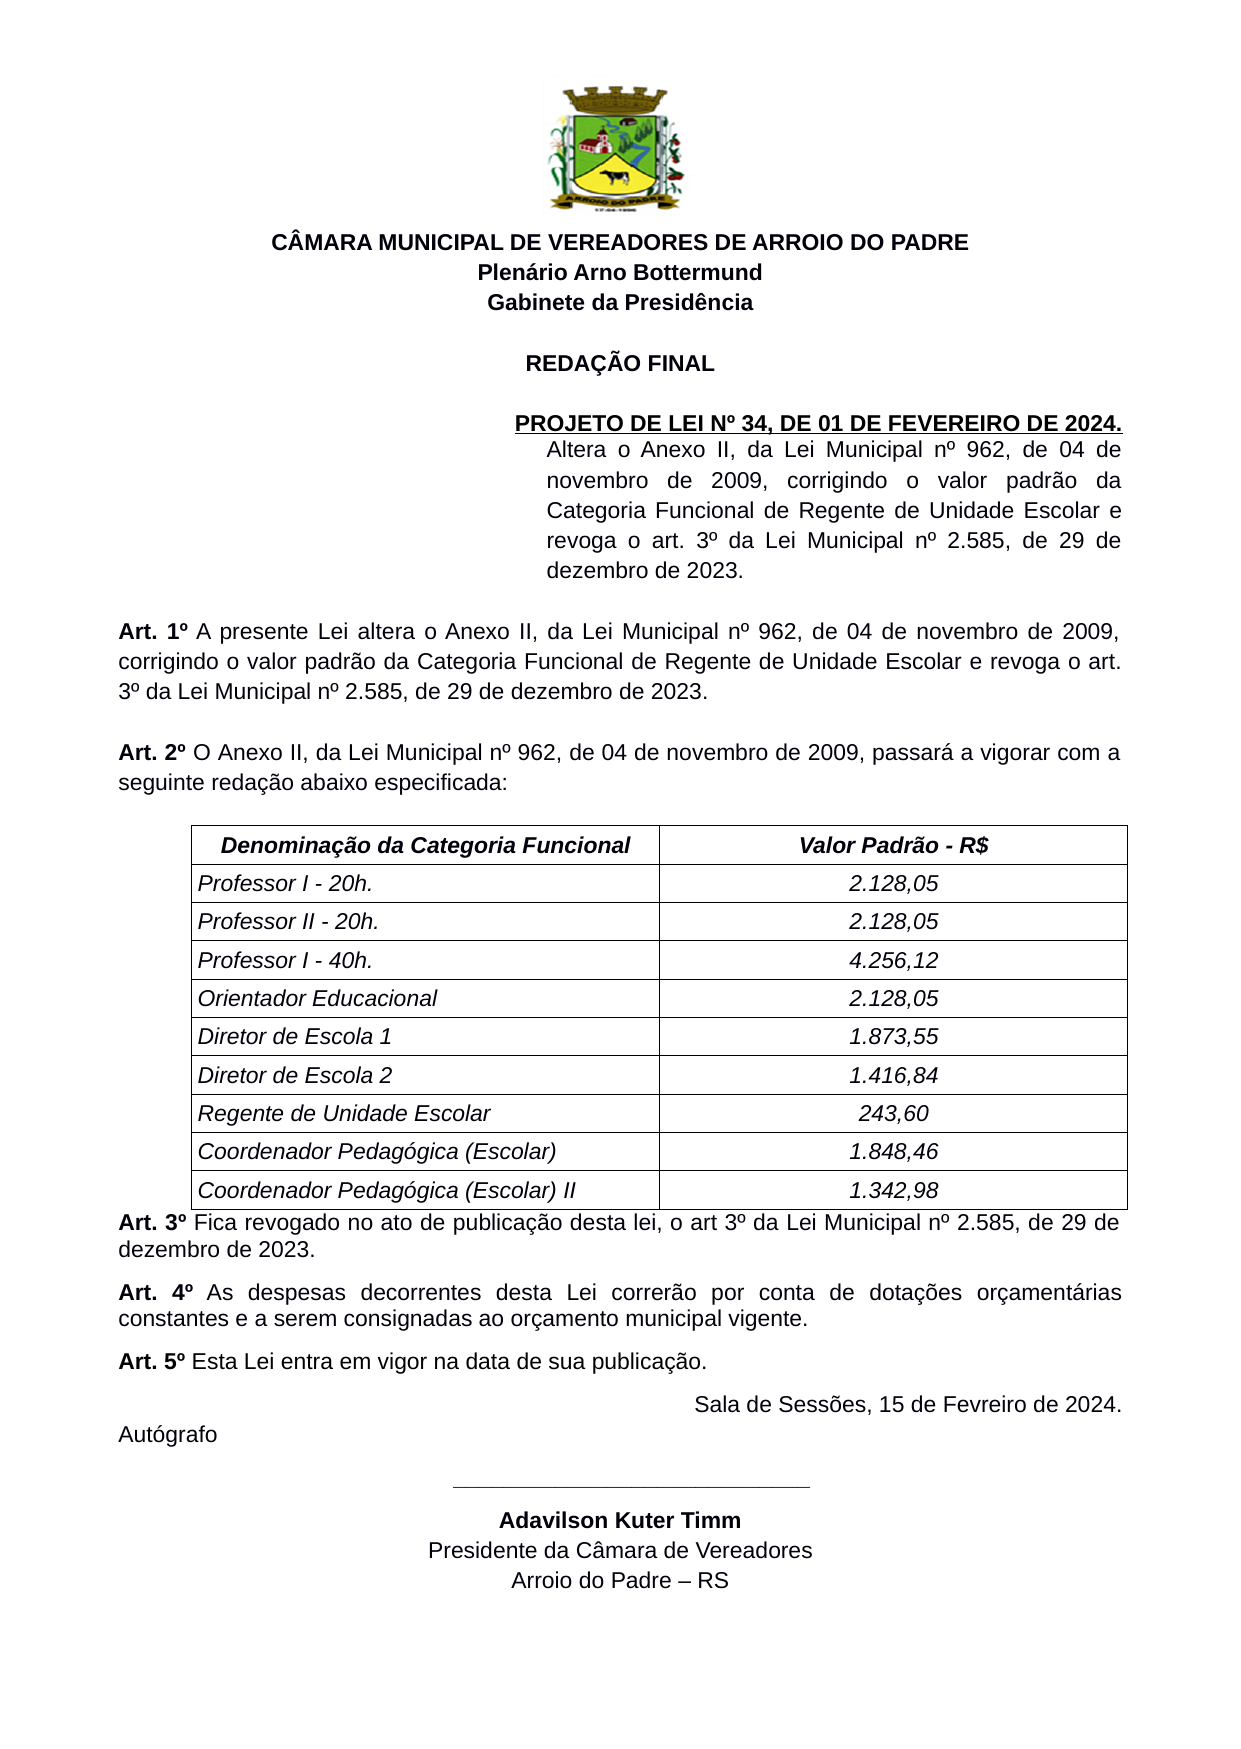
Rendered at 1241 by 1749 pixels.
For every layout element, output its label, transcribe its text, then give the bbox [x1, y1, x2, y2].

text REDAÇÃO FINAL [118, 350, 1122, 376]
text Sala de Sessões, 15 de Fevreiro de 2024. [118, 1391, 1122, 1417]
text Arroio do Padre – RS [118, 1567, 1122, 1593]
text ____________________________ [118, 1464, 1122, 1490]
text Plenário Arno Bottermund [118, 259, 1122, 285]
text Art. 2º O Anexo II, da Lei Municipal nº 962, de 04 de novembro de 2009, passará a vigorar com a seguinte redação abaixo especificada: [118, 738, 1122, 795]
text Altera o Anexo II, da Lei Municipal nº 962, de 04 de novembro de 2009, corrigindo o valor padrão da Categoria Funcional de Regente de Unidade Escolar e revoga o art. 3º da Lei Municipal nº 2.585, de 29 de dezembro de 2023. [546, 436, 1122, 584]
text Art. 5º Esta Lei entra em vigor na data de sua publicação. [118, 1348, 1122, 1374]
table_cell Orientador Educacional [192, 980, 659, 1017]
text Adavilson Kuter Timm [118, 1507, 1122, 1533]
text Gabinete da Presidência [118, 289, 1122, 316]
table_cell 4.256,12 [660, 941, 1127, 979]
text Art. 1º A presente Lei altera o Anexo II, da Lei Municipal nº 962, de 04 de novembro de 2009, corrigindo o valor padrão da Categoria Funcional de Regente de Unidade Escolar e revoga o art. 3º da Lei Municipal nº 2.585, de 29 de dezembro de 2023. [118, 618, 1122, 704]
table_cell 1.873,55 [660, 1018, 1127, 1055]
text Autógrafo [118, 1421, 1122, 1447]
text Art. 3º Fica revogado no ato de publicação desta lei, o art 3º da Lei Municipal nº 2.585, de 29 de dezembro de 2023. [118, 1209, 1122, 1262]
text PROJETO DE LEI Nº 34, DE 01 DE FEVEREIRO DE 2024. [118, 410, 1122, 436]
text Câmara Municipal de Vereadores de Arroio do Padre [118, 229, 1122, 255]
table_cell Coordenador Pedagógica (Escolar) II [192, 1171, 659, 1209]
table_cell Diretor de Escola 1 [192, 1018, 659, 1055]
table_cell 2.128,05 [660, 980, 1127, 1017]
table_cell 243,60 [660, 1095, 1127, 1132]
table_cell Coordenador Pedagógica (Escolar) [192, 1133, 659, 1170]
table_header Valor Padrão - R$ [660, 826, 1127, 864]
table_cell 2.128,05 [660, 903, 1127, 940]
table_cell Diretor de Escola 2 [192, 1056, 659, 1094]
text Presidente da Câmara de Vereadores [118, 1537, 1122, 1563]
table_cell Professor I - 20h. [192, 865, 659, 902]
table_cell Professor I - 40h. [192, 941, 659, 979]
table_cell Professor II - 20h. [192, 903, 659, 940]
text Art. 4º As despesas decorrentes desta Lei correrão por conta de dotações orçamentárias constantes e a serem consignadas ao orçamento municipal vigente. [118, 1278, 1122, 1331]
table_cell 1.342,98 [660, 1171, 1127, 1209]
table_cell 1.848,46 [660, 1133, 1127, 1170]
table_header Denominação da Categoria Funcional [192, 826, 659, 864]
table_cell 1.416,84 [660, 1056, 1127, 1094]
picture [541, 75, 693, 215]
table_cell Regente de Unidade Escolar [192, 1095, 659, 1132]
table_cell 2.128,05 [660, 865, 1127, 902]
